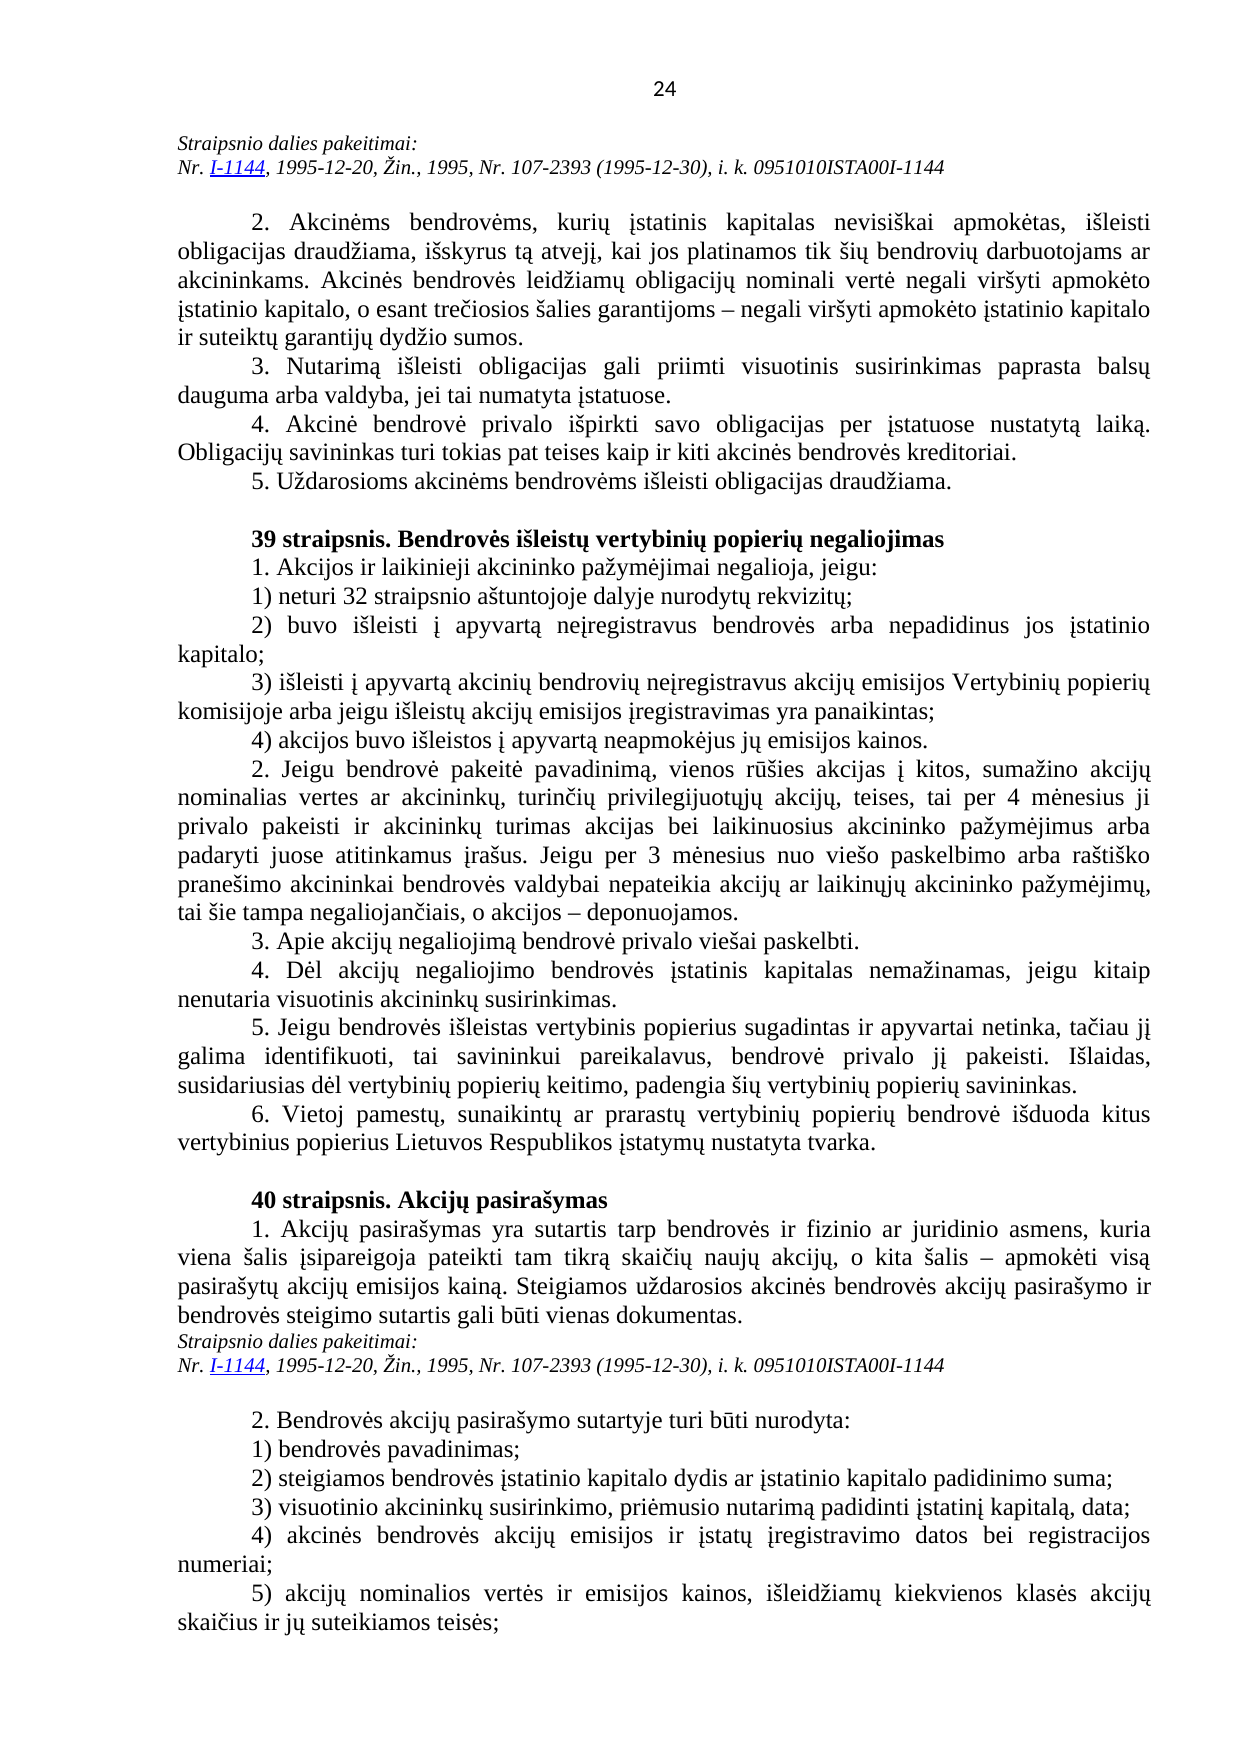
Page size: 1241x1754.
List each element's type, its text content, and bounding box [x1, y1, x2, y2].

text 4. Dėl akcijų negaliojimo bendrovės įstatinis kapitalas nemažinamas, jeigu kitaip nenutaria visuotinis akcininkų susirinkimas. [177, 955, 1152, 1012]
text 5. Uždarosioms akcinėms bendrovėms išleisti obligacijas draudžiama. [177, 466, 1152, 495]
text 4) akcijos buvo išleistos į apyvartą neapmokėjus jų emisijos kainos. [177, 725, 1152, 754]
text 1. Akcijų pasirašymas yra sutartis tarp bendrovės ir fizinio ar juridinio asmens, kuria viena šalis įsipareigoja pateikti tam tikrą skaičių naujų akcijų, o kita šalis – apmokėti visą pasirašytų akcijų emisijos kainą. Steigiamos uždarosios akcinės bendrovės akcijų pasirašymo ir bendrovės steigimo sutartis gali būti vienas dokumentas. [177, 1214, 1152, 1329]
text Straipsnio dalies pakeitimai: [177, 131, 1152, 155]
text 2. Akcinėms bendrovėms, kurių įstatinis kapitalas nevisiškai apmokėtas, išleisti obligacijas draudžiama, išskyrus tą atvejį, kai jos platinamos tik šių bendrovių darbuotojams ar akcininkams. Akcinės bendrovės leidžiamų obligacijų nominali vertė negali viršyti apmokėto įstatinio kapitalo, o esant trečiosios šalies garantijoms – negali viršyti apmokėto įstatinio kapitalo ir suteiktų garantijų dydžio sumos. [177, 207, 1152, 351]
text 3. Nutarimą išleisti obligacijas gali priimti visuotinis susirinkimas paprasta balsų dauguma arba valdyba, jei tai numatyta įstatuose. [177, 351, 1152, 409]
text 5) akcijų nominalios vertės ir emisijos kainos, išleidžiamų kiekvienos klasės akcijų skaičius ir jų suteikiamos teisės; [177, 1578, 1152, 1636]
text 1) neturi 32 straipsnio aštuntojoje dalyje nurodytų rekvizitų; [177, 581, 1152, 610]
text 6. Vietoj pamestų, sunaikintų ar prarastų vertybinių popierių bendrovė išduoda kitus vertybinius popierius Lietuvos Respublikos įstatymų nustatyta tvarka. [177, 1099, 1152, 1156]
text 4. Akcinė bendrovė privalo išpirkti savo obligacijas per įstatuose nustatytą laiką. Obligacijų savininkas turi tokias pat teises kaip ir kiti akcinės bendrovės kreditoriai. [177, 409, 1152, 466]
text 4) akcinės bendrovės akcijų emisijos ir įstatų įregistravimo datos bei registracijos numeriai; [177, 1521, 1152, 1578]
text 1) bendrovės pavadinimas; [177, 1434, 1152, 1463]
text Nr. I-1144, 1995-12-20, Žin., 1995, Nr. 107-2393 (1995-12-30), i. k. 0951010ISTA00I-1144 [177, 155, 1152, 179]
text 2) buvo išleisti į apyvartą neįregistravus bendrovės arba nepadidinus jos įstatinio kapitalo; [177, 610, 1152, 667]
text 2) steigiamos bendrovės įstatinio kapitalo dydis ar įstatinio kapitalo padidinimo suma; [177, 1463, 1152, 1492]
text 3) visuotinio akcininkų susirinkimo, priėmusio nutarimą padidinti įstatinį kapitalą, data; [177, 1492, 1152, 1521]
text 39 straipsnis. Bendrovės išleistų vertybinių popierių negaliojimas [177, 524, 1152, 552]
text Nr. I-1144, 1995-12-20, Žin., 1995, Nr. 107-2393 (1995-12-30), i. k. 0951010ISTA00I-1144 [177, 1353, 1152, 1377]
text 3) išleisti į apyvartą akcinių bendrovių neįregistravus akcijų emisijos Vertybinių popierių komisijoje arba jeigu išleistų akcijų emisijos įregistravimas yra panaikintas; [177, 667, 1152, 725]
text Straipsnio dalies pakeitimai: [177, 1329, 1152, 1353]
text 5. Jeigu bendrovės išleistas vertybinis popierius sugadintas ir apyvartai netinka, tačiau jį galima identifikuoti, tai savininkui pareikalavus, bendrovė privalo jį pakeisti. Išlaidas, susidariusias dėl vertybinių popierių keitimo, padengia šių vertybinių popierių savininkas. [177, 1012, 1152, 1099]
text 40 straipsnis. Akcijų pasirašymas [177, 1185, 1152, 1214]
text 2. Jeigu bendrovė pakeitė pavadinimą, vienos rūšies akcijas į kitos, sumažino akcijų nominalias vertes ar akcininkų, turinčių privilegijuotųjų akcijų, teises, tai per 4 mėnesius ji privalo pakeisti ir akcininkų turimas akcijas bei laikinuosius akcininko pažymėjimus arba padaryti juose atitinkamus įrašus. Jeigu per 3 mėnesius nuo viešo paskelbimo arba raštiško pranešimo akcininkai bendrovės valdybai nepateikia akcijų ar laikinųjų akcininko pažymėjimų, tai šie tampa negaliojančiais, o akcijos – deponuojamos. [177, 754, 1152, 926]
text 1. Akcijos ir laikinieji akcininko pažymėjimai negalioja, jeigu: [177, 552, 1152, 581]
text 3. Apie akcijų negaliojimą bendrovė privalo viešai paskelbti. [177, 926, 1152, 955]
text 2. Bendrovės akcijų pasirašymo sutartyje turi būti nurodyta: [177, 1406, 1152, 1434]
